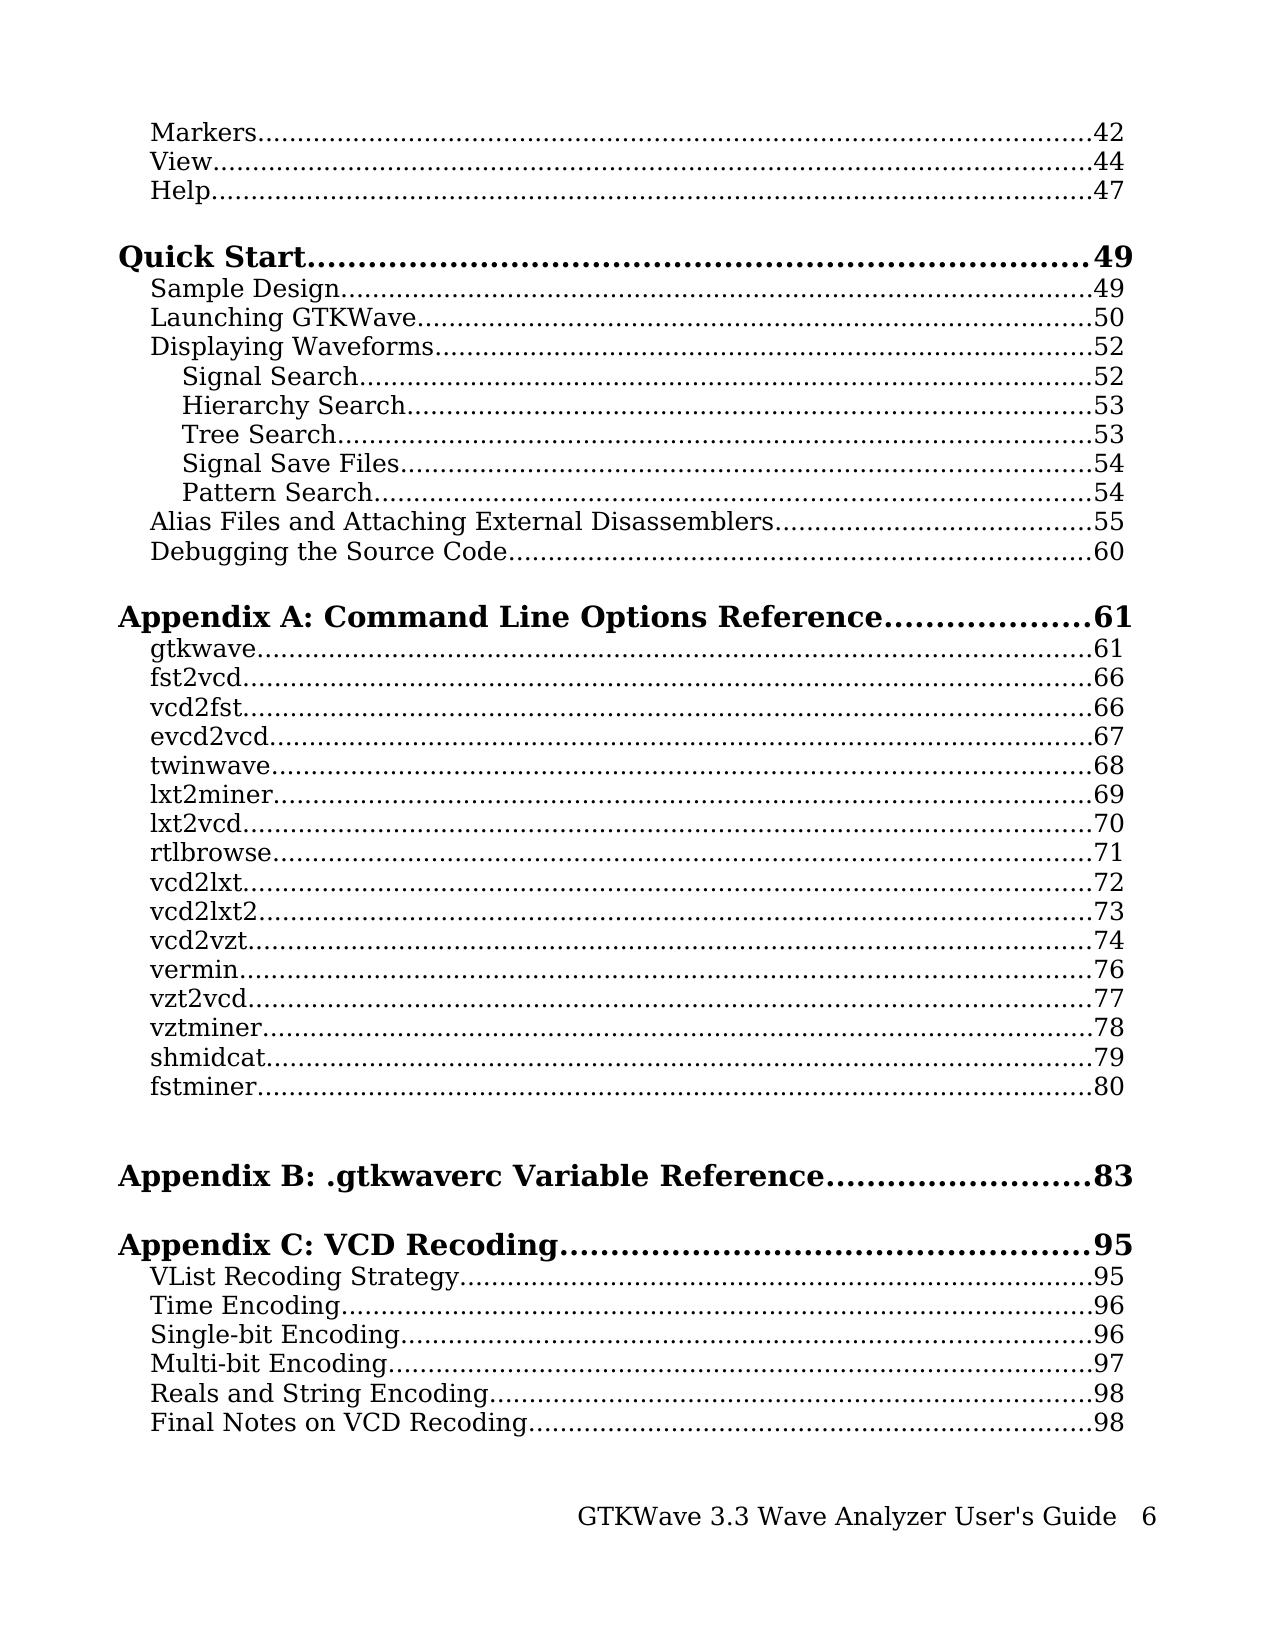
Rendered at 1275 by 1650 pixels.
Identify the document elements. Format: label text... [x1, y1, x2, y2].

text View 44 [118, 147, 1157, 176]
text vcd2vzt 74 [118, 926, 1157, 955]
text vcd2lxt 72 [118, 868, 1157, 897]
text Help 47 [118, 176, 1157, 206]
text Appendix C: VCD Recoding 95 [118, 1228, 1157, 1262]
text evcd2vcd 67 [118, 722, 1157, 751]
text Single-bit Encoding 96 [118, 1321, 1157, 1350]
text vermin 76 [118, 955, 1157, 984]
text vzt2vcd 77 [118, 984, 1157, 1013]
text Quick Start 49 [118, 240, 1157, 274]
text Markers 42 [118, 118, 1157, 147]
text fstminer 80 [118, 1072, 1157, 1101]
text Reals and String Encoding 98 [118, 1379, 1157, 1408]
text Launching GTKWave 50 [118, 303, 1157, 332]
text Final Notes on VCD Recoding 98 [118, 1408, 1157, 1437]
text lxt2miner 69 [118, 780, 1157, 809]
text rtlbrowse 71 [118, 838, 1157, 868]
text VList Recoding Strategy 95 [118, 1262, 1157, 1291]
text Multi-bit Encoding 97 [118, 1350, 1157, 1379]
text Signal Search 52 [118, 362, 1157, 391]
text Alias Files and Attaching External Disassemblers 55 [118, 507, 1157, 537]
text Sample Design 49 [118, 274, 1157, 303]
text lxt2vcd 70 [118, 809, 1157, 838]
text Appendix B: .gtkwaverc Variable Reference 83 [118, 1159, 1157, 1194]
text twinwave 68 [118, 751, 1157, 780]
text Tree Search 53 [118, 420, 1157, 449]
text Debugging the Source Code 60 [118, 537, 1157, 566]
text gtkwave 61 [118, 634, 1157, 663]
text Pattern Search 54 [118, 478, 1157, 507]
text shmidcat 79 [118, 1043, 1157, 1072]
text Time Encoding 96 [118, 1291, 1157, 1321]
text fst2vcd 66 [118, 663, 1157, 693]
text Hierarchy Search 53 [118, 391, 1157, 420]
text Appendix A: Command Line Options Reference 61 [118, 600, 1157, 634]
text Displaying Waveforms 52 [118, 332, 1157, 362]
text vcd2fst 66 [118, 693, 1157, 722]
text Signal Save Files 54 [118, 449, 1157, 478]
text vcd2lxt2 73 [118, 897, 1157, 926]
text vztminer 78 [118, 1013, 1157, 1043]
